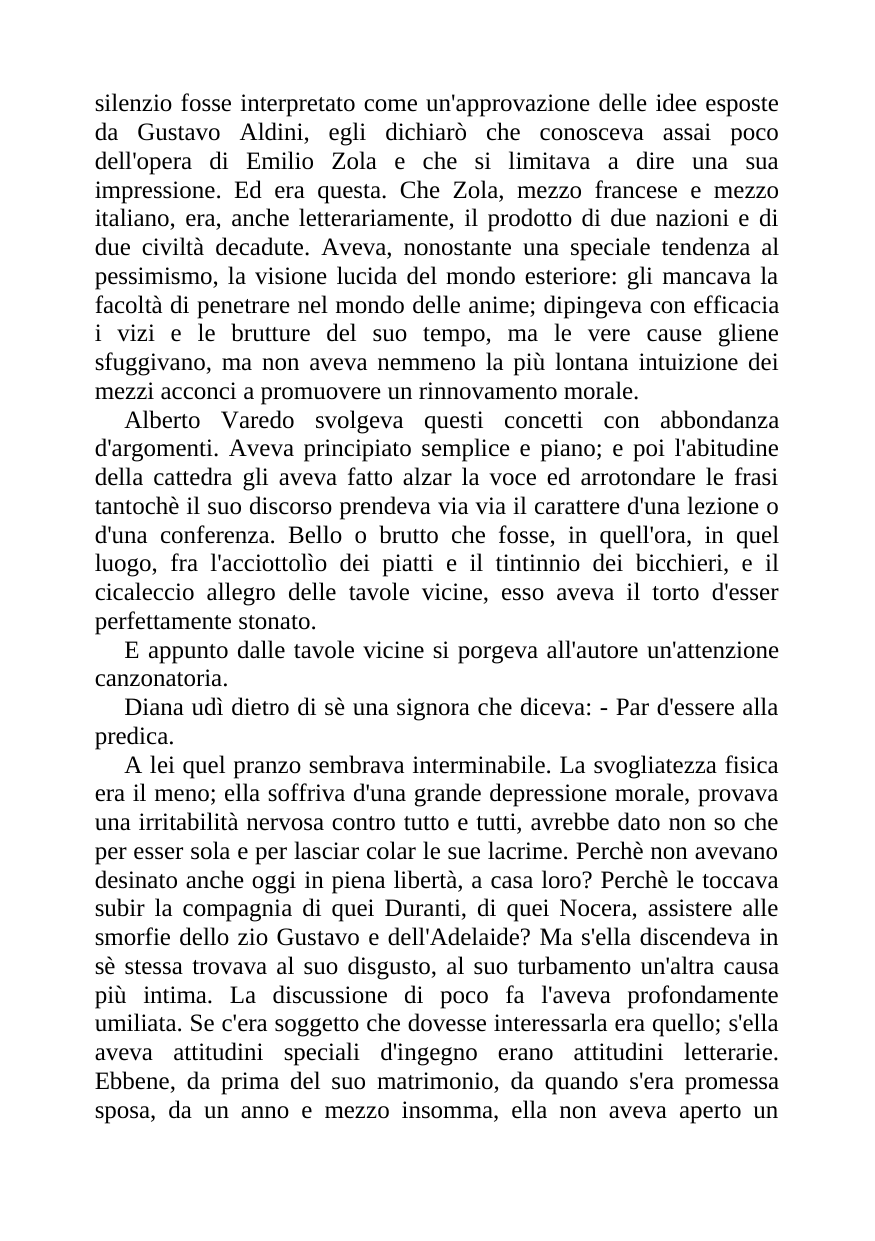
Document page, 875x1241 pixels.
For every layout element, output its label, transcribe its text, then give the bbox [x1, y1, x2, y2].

text E appunto dalle tavole vicine si porgeva all'autore un'attenzione canzonatoria. [94, 635, 779, 692]
text Alberto Varedo svolgeva questi concetti con abbondanza d'argomenti. Aveva principiato semplice e piano; e poi l'abitudine della cattedra gli aveva fatto alzar la voce ed arrotondare le frasi tantochè il suo discorso prendeva via via il carattere d'una lezione o d'una conferenza. Bello o brutto che fosse, in quell'ora, in quel luogo, fra l'acciottolìo dei piatti e il tintinnio dei bicchieri, e il cicaleccio allegro delle tavole vicine, esso aveva il torto d'esser perfettamente stonato. [94, 405, 779, 635]
text Diana udì dietro di sè una signora che diceva: - Par d'essere alla predica. [94, 692, 779, 750]
text A lei quel pranzo sembrava interminabile. La svogliatezza fisica era il meno; ella soffriva d'una grande depressione morale, provava una irritabilità nervosa contro tutto e tutti, avrebbe dato non so che per esser sola e per lasciar colar le sue lacrime. Perchè non avevano desinato anche oggi in piena libertà, a casa loro? Perchè le toccava subir la compagnia di quei Duranti, di quei Nocera, assistere alle smorfie dello zio Gustavo e dell'Adelaide? Ma s'ella discendeva in sè stessa trovava al suo disgusto, al suo turbamento un'altra causa più intima. La discussione di poco fa l'aveva profondamente umiliata. Se c'era soggetto che dovesse interessarla era quello; s'ella aveva attitudini speciali d'ingegno erano attitudini letterarie. Ebbene, da prima del suo matrimonio, da quando s'era promessa sposa, da un anno e mezzo insomma, ella non aveva aperto un [94, 750, 779, 1123]
text silenzio fosse interpretato come un'approvazione delle idee esposte da Gustavo Aldini, egli dichiarò che conosceva assai poco dell'opera di Emilio Zola e che si limitava a dire una sua impressione. Ed era questa. Che Zola, mezzo francese e mezzo italiano, era, anche letterariamente, il prodotto di due nazioni e di due civiltà decadute. Aveva, nonostante una speciale tendenza al pessimismo, la visione lucida del mondo esteriore: gli mancava la facoltà di penetrare nel mondo delle anime; dipingeva con efficacia i vizi e le brutture del suo tempo, ma le vere cause gliene sfuggivano, ma non aveva nemmeno la più lontana intuizione dei mezzi acconci a promuovere un rinnovamento morale. [94, 88, 779, 405]
